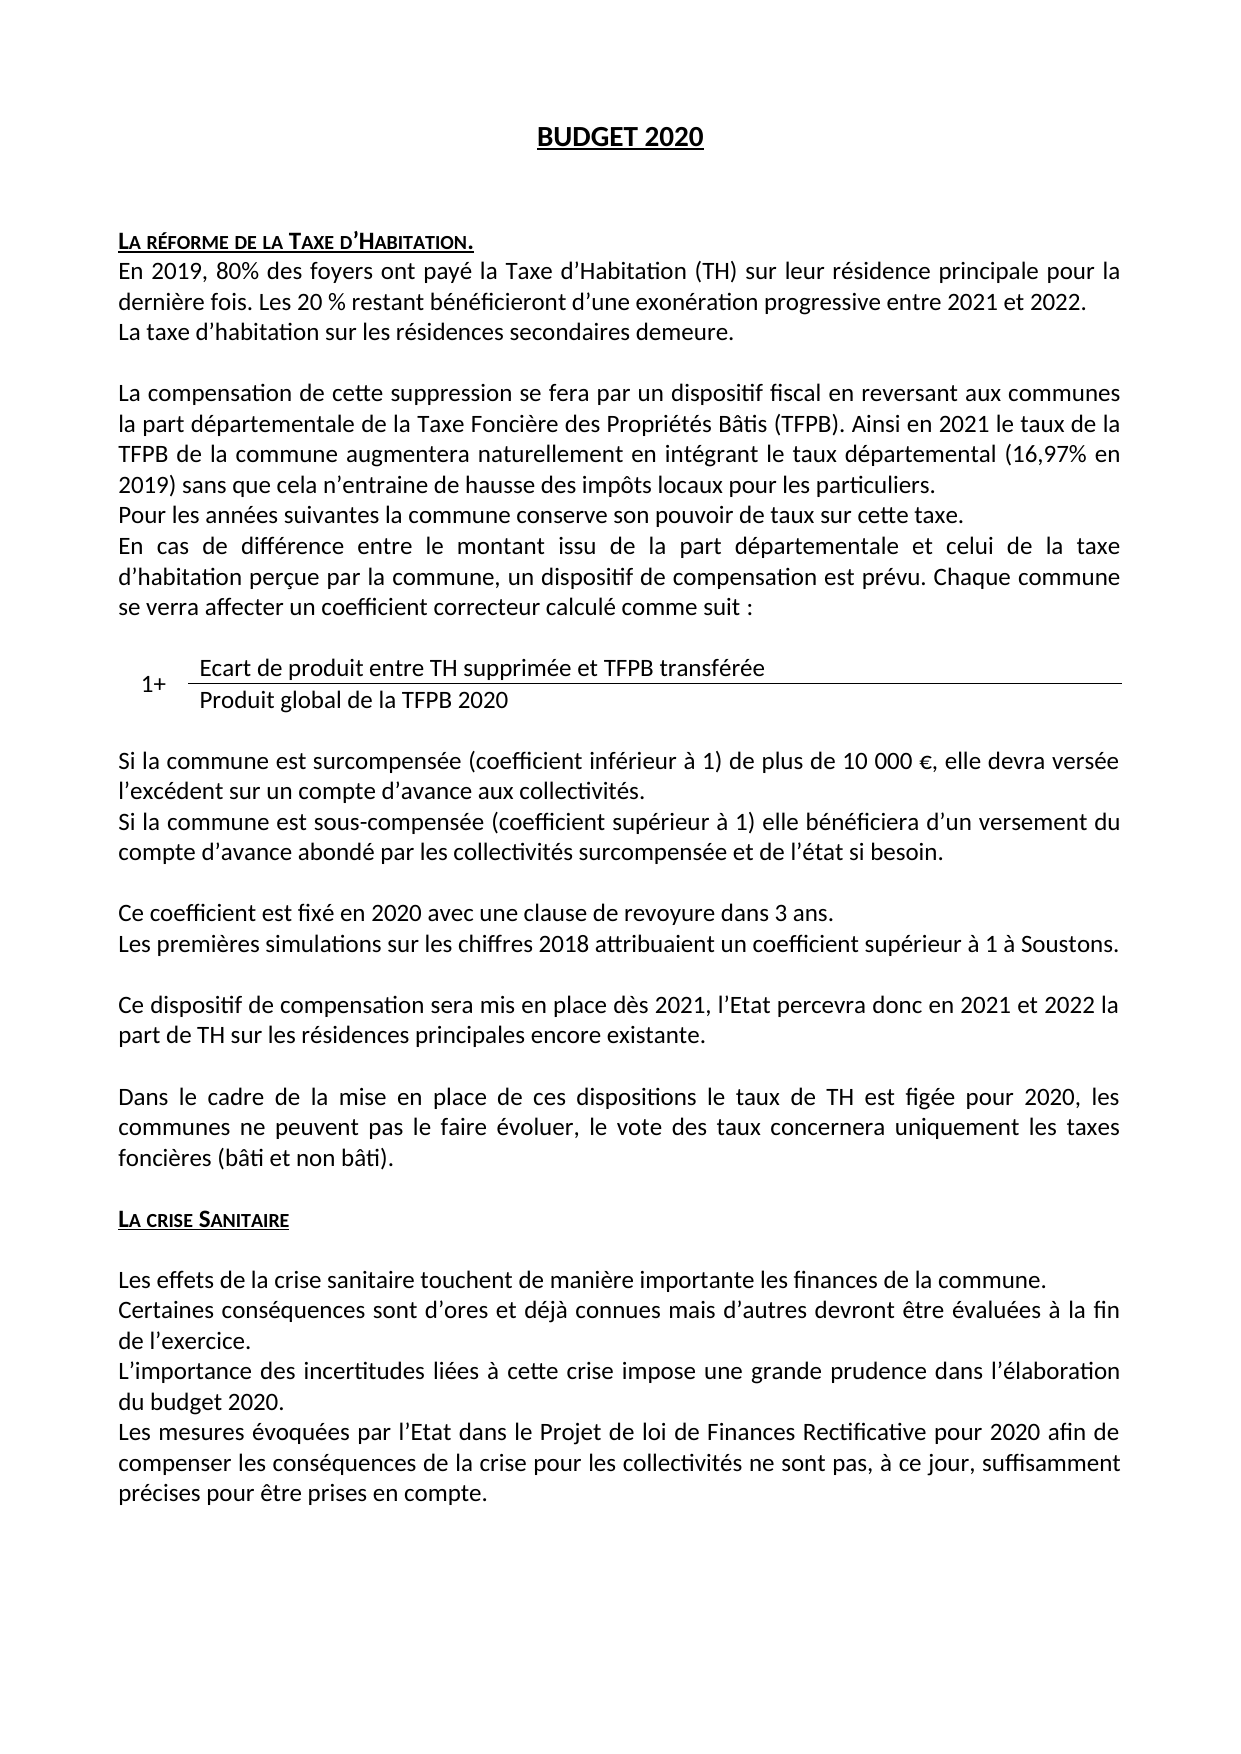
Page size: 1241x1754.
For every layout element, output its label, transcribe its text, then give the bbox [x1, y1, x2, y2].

text La réforme de la Taxe d’Habitation. [118, 225, 1122, 256]
text La crise Sanitaire [118, 1203, 1122, 1233]
text La compensation de cette suppression se fera par un dispositif fiscal en reversant aux communes la part départementale de la Taxe Foncière des Propriétés Bâtis (TFPB). Ainsi en 2021 le taux de la TFPB de la commune augmentera naturellement en intégrant le taux départemental (16,97% en 2019) sans que cela n’entraine de hausse des impôts locaux pour les particuliers. [118, 378, 1122, 500]
text BUDGET 2020 [118, 118, 1122, 154]
text Certaines conséquences sont d’ores et déjà connues mais d’autres devront être évaluées à la fin de l’exercice. [118, 1294, 1122, 1355]
text La taxe d’habitation sur les résidences secondaires demeure. [118, 317, 1122, 347]
text Les effets de la crise sanitaire touchent de manière importante les finances de la commune. [118, 1264, 1122, 1294]
table_header 1+ [118, 652, 188, 714]
text En 2019, 80% des foyers ont payé la Taxe d’Habitation (TH) sur leur résidence principale pour la dernière fois. Les 20 % restant bénéficieront d’une exonération progressive entre 2021 et 2022. [118, 256, 1122, 317]
text Si la commune est surcompensée (coefficient inférieur à 1) de plus de 10 000 €, elle devra versée l’excédent sur un compte d’avance aux collectivités. [118, 745, 1122, 806]
text Les mesures évoquées par l’Etat dans le Projet de loi de Finances Rectificative pour 2020 afin de compenser les conséquences de la crise pour les collectivités ne sont pas, à ce jour, suffisamment précises pour être prises en compte. [118, 1416, 1122, 1508]
text L’importance des incertitudes liées à cette crise impose une grande prudence dans l’élaboration du budget 2020. [118, 1355, 1122, 1416]
text Les premières simulations sur les chiffres 2018 attribuaient un coefficient supérieur à 1 à Soustons. [118, 928, 1122, 958]
text Pour les années suivantes la commune conserve son pouvoir de taux sur cette taxe. [118, 500, 1122, 530]
text Si la commune est sous-compensée (coefficient supérieur à 1) elle bénéficiera d’un versement du compte d’avance abondé par les collectivités surcompensée et de l’état si besoin. [118, 806, 1122, 867]
table_cell Produit global de la TFPB 2020 [188, 684, 1122, 714]
text Ce dispositif de compensation sera mis en place dès 2021, l’Etat percevra donc en 2021 et 2022 la part de TH sur les résidences principales encore existante. [118, 989, 1122, 1050]
table_header Ecart de produit entre TH supprimée et TFPB transférée [188, 652, 1122, 683]
text Ce coefficient est fixé en 2020 avec une clause de revoyure dans 3 ans. [118, 897, 1122, 928]
text En cas de différence entre le montant issu de la part départementale et celui de la taxe d’habitation perçue par la commune, un dispositif de compensation est prévu. Chaque commune se verra affecter un coefficient correcteur calculé comme suit : [118, 530, 1122, 622]
text Dans le cadre de la mise en place de ces dispositions le taux de TH est figée pour 2020, les communes ne peuvent pas le faire évoluer, le vote des taux concernera uniquement les taxes foncières (bâti et non bâti). [118, 1081, 1122, 1172]
